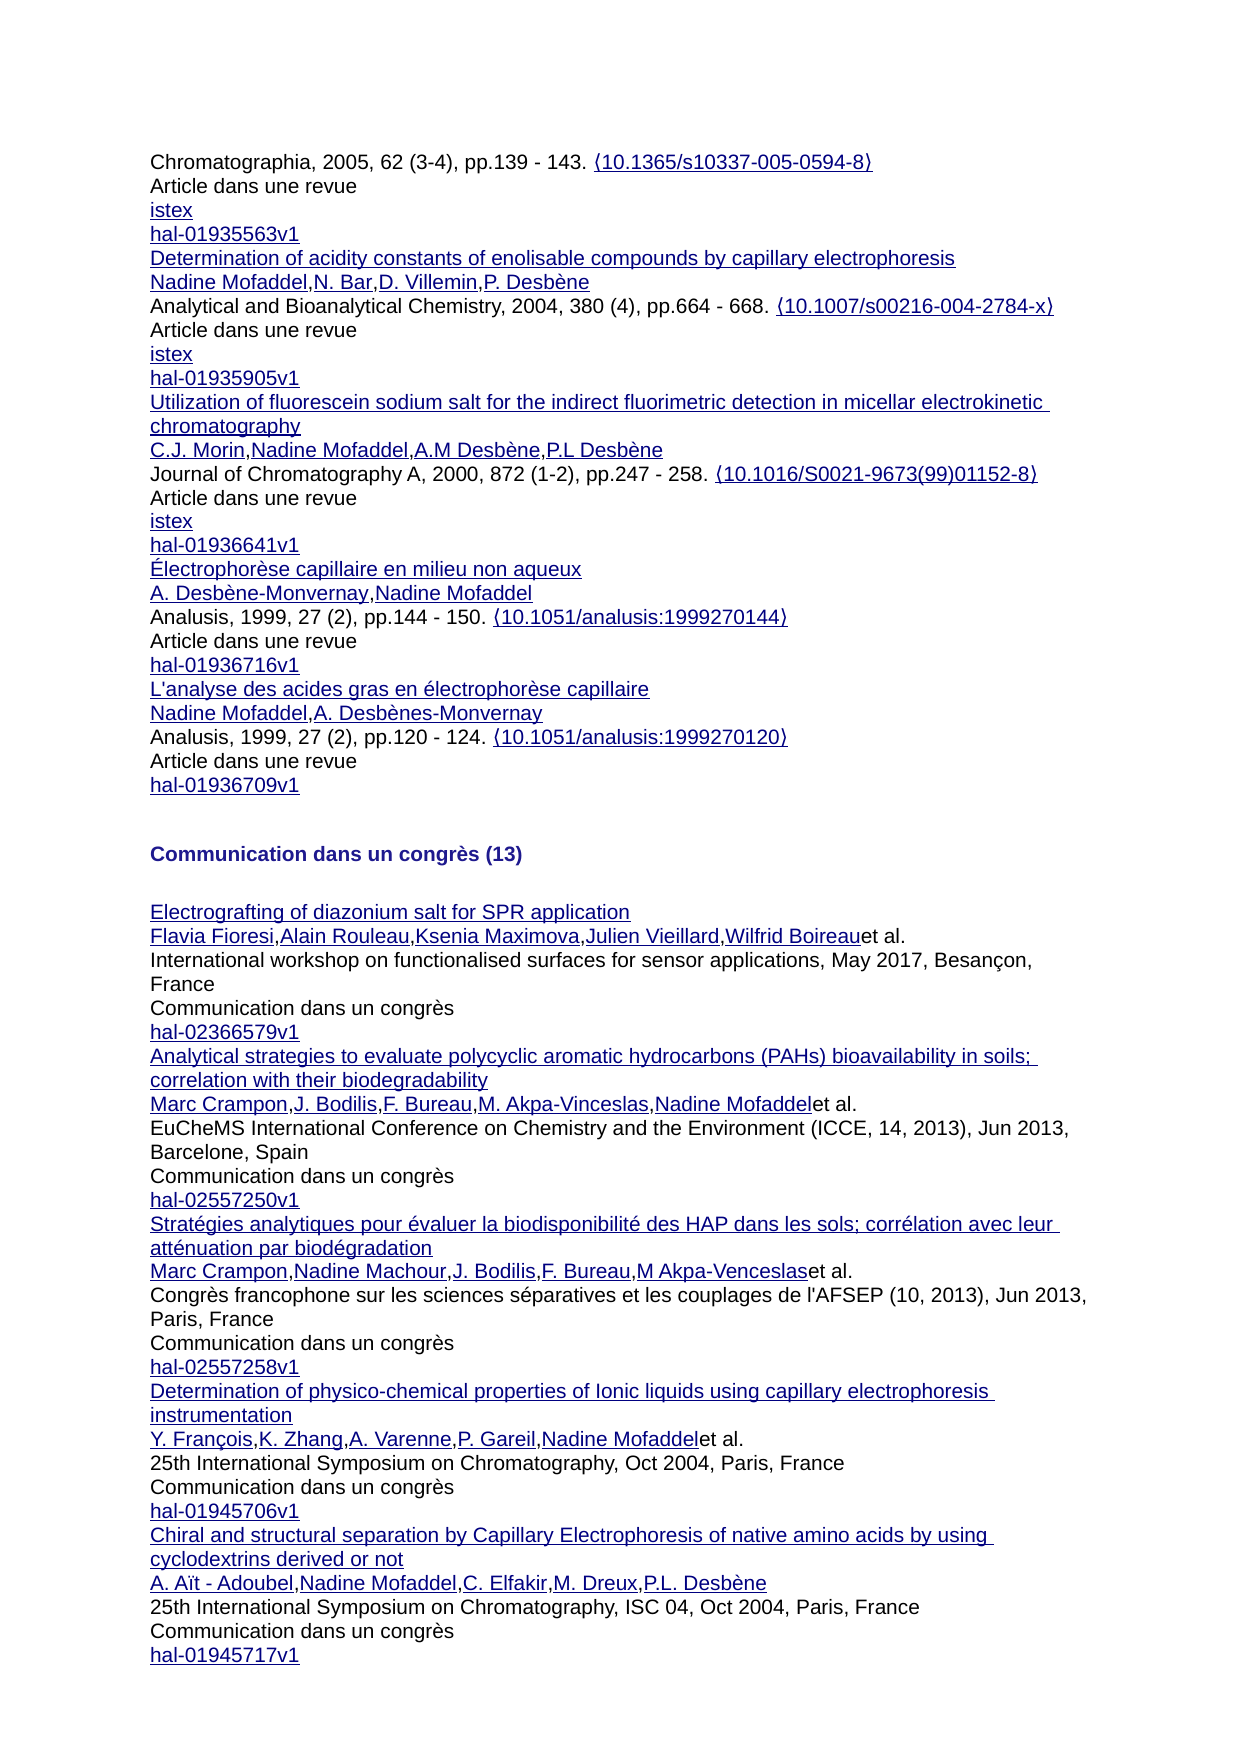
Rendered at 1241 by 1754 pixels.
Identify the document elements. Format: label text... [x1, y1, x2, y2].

table_cell Chiral and structural separation by Capillary Electrophoresis of native amino acids by using cyclodextrins derived or not A. Aït - Adoubel,Nadine Mofaddel,C. Elfakir,M. Dreux,P.L. Desbène 25th International Symposium on Chromatography, ISC 04, Oct 2004, Paris, France Communication dans un congrès hal-01945717v1 [150, 1523, 1090, 1667]
table_cell L'analyse des acides gras en électrophorèse capillaire Nadine Mofaddel,A. Desbènes-Monvernay Analusis, 1999, 27 (2), pp.120 - 124. ⟨10.1051/analusis:1999270120⟩ Article dans une revue hal-01936709v1 [150, 677, 1090, 797]
table_cell Chromatographia, 2005, 62 (3-4), pp.139 - 143. ⟨10.1365/s10337-005-0594-8⟩ Article dans une revue istex hal-01935563v1 [150, 150, 1090, 246]
table_cell Électrophorèse capillaire en milieu non aqueux A. Desbène-Monvernay,Nadine Mofaddel Analusis, 1999, 27 (2), pp.144 - 150. ⟨10.1051/analusis:1999270144⟩ Article dans une revue hal-01936716v1 [150, 557, 1090, 677]
subtitle Communication dans un congrès (13) [150, 842, 1090, 866]
table_cell Utilization of fluorescein sodium salt for the indirect fluorimetric detection in micellar electrokinetic chromatography C.J. Morin,Nadine Mofaddel,A.M Desbène,P.L Desbène Journal of Chromatography A, 2000, 872 (1-2), pp.247 - 258. ⟨10.1016/S0021-9673(99)01152-8⟩ Article dans une revue istex hal-01936641v1 [150, 390, 1090, 557]
table_header Electrografting of diazonium salt for SPR application Flavia Fioresi,Alain Rouleau,Ksenia Maximova,Julien Vieillard,Wilfrid Boireauet al. International workshop on functionalised surfaces for sensor applications, May 2017, Besançon, France Communication dans un congrès hal-02366579v1 [150, 900, 1090, 1044]
table_cell Analytical strategies to evaluate polycyclic aromatic hydrocarbons (PAHs) bioavailability in soils; correlation with their biodegradability Marc Crampon,J. Bodilis,F. Bureau,M. Akpa-Vinceslas,Nadine Mofaddelet al. EuCheMS International Conference on Chemistry and the Environment (ICCE, 14, 2013), Jun 2013, Barcelone, Spain Communication dans un congrès hal-02557250v1 [150, 1044, 1090, 1211]
table_cell Stratégies analytiques pour évaluer la biodisponibilité des HAP dans les sols; corrélation avec leur atténuation par biodégradation Marc Crampon,Nadine Machour,J. Bodilis,F. Bureau,M Akpa-Venceslaset al. Congrès francophone sur les sciences séparatives et les couplages de l'AFSEP (10, 2013), Jun 2013, Paris, France Communication dans un congrès hal-02557258v1 [150, 1211, 1090, 1379]
table_cell Determination of physico-chemical properties of Ionic liquids using capillary electrophoresis instrumentation Y. François,K. Zhang,A. Varenne,P. Gareil,Nadine Mofaddelet al. 25th International Symposium on Chromatography, Oct 2004, Paris, France Communication dans un congrès hal-01945706v1 [150, 1379, 1090, 1523]
table_cell Determination of acidity constants of enolisable compounds by capillary electrophoresis Nadine Mofaddel,N. Bar,D. Villemin,P. Desbène Analytical and Bioanalytical Chemistry, 2004, 380 (4), pp.664 - 668. ⟨10.1007/s00216-004-2784-x⟩ Article dans une revue istex hal-01935905v1 [150, 246, 1090, 389]
